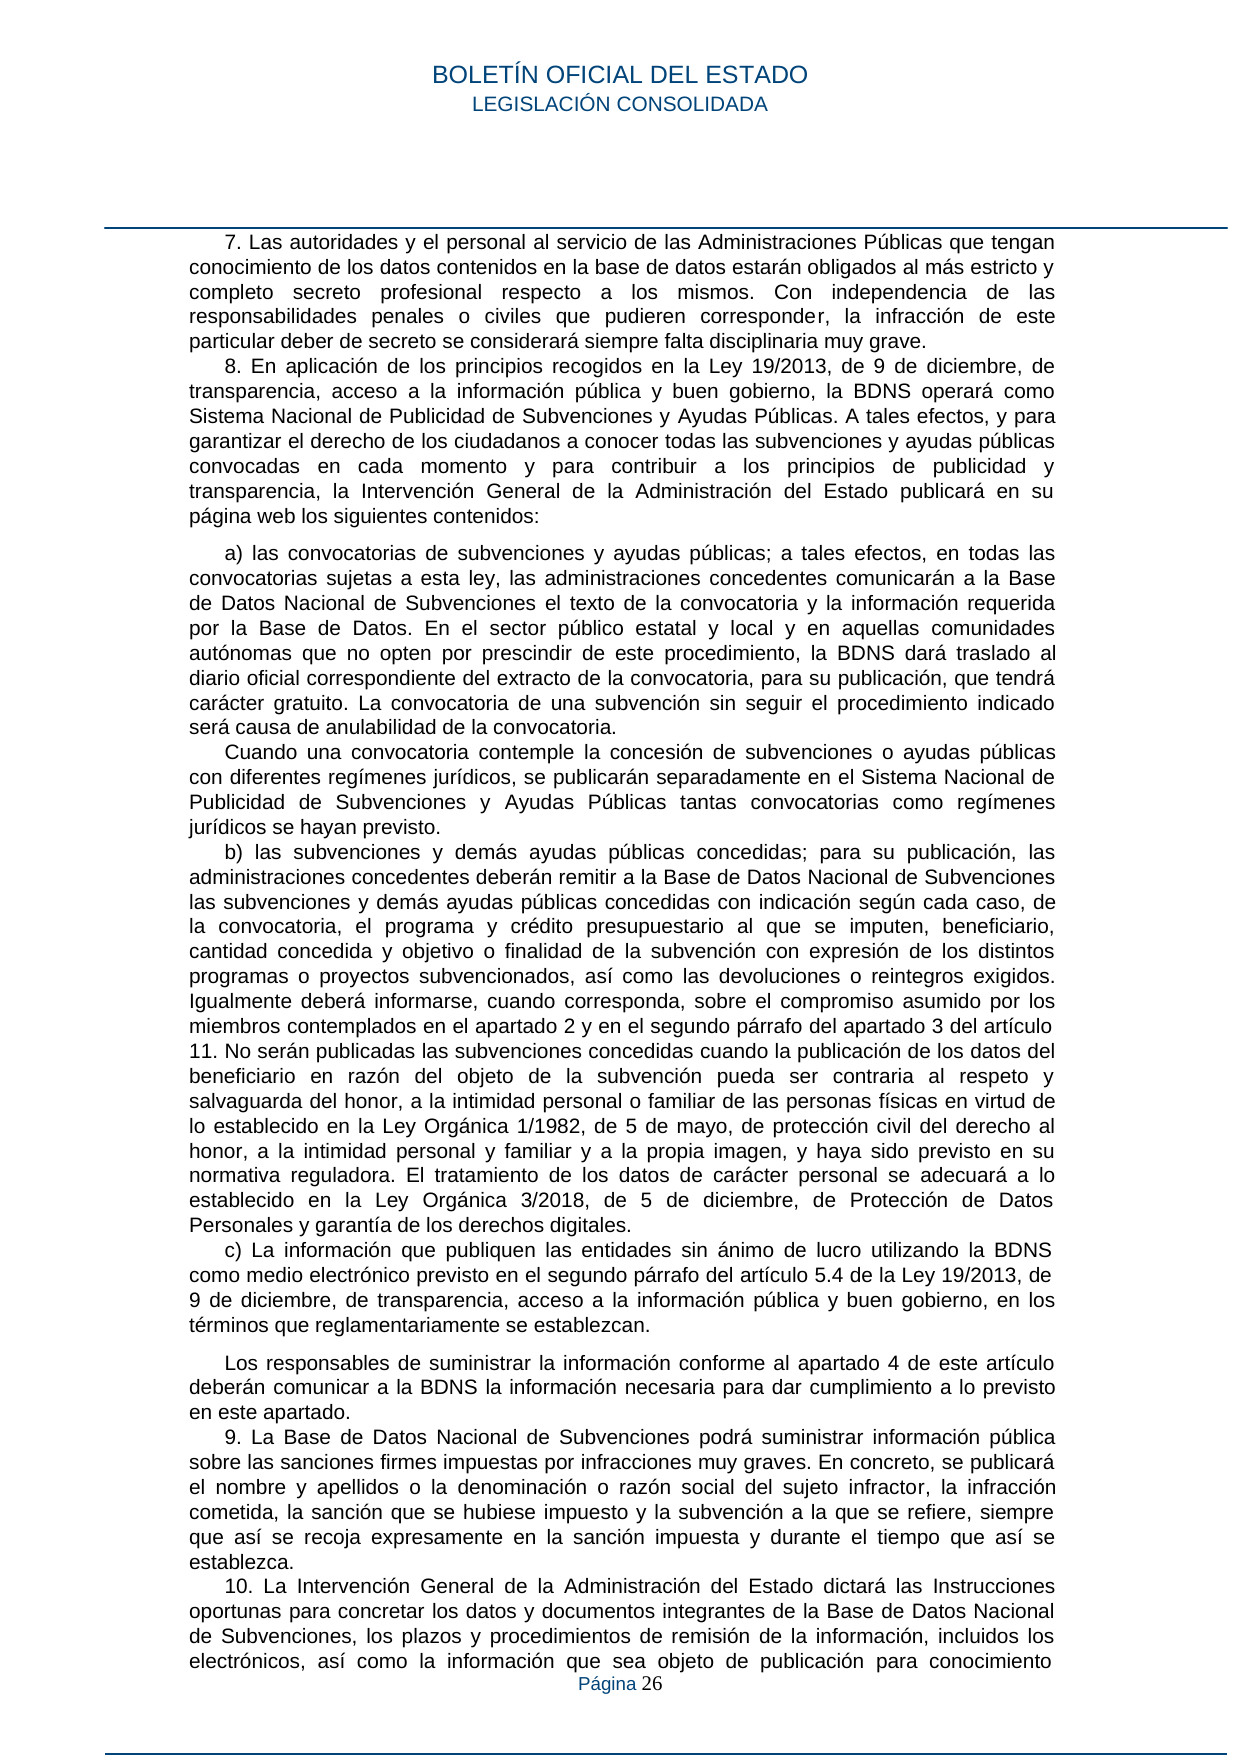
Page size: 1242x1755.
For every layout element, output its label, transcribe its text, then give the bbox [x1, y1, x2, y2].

text como medio electrónico previsto en el segundo párrafo del artículo 5.4 de la Ley 19/2013, de [189, 1263, 1056, 1287]
text 9. La Base de Datos Nacional de Subvenciones podrá suministrar información pública sobre las sanciones firmes impuestas por infracciones muy graves. En concreto, se publicará el nombre y apellidos o la denominación o razón social del sujeto infractor, la infracción cometida, la sanción que se hubiese impuesto y la subvención a la que se refiere, siempre que así se recoja expresamente en la sanción impuesta y durante el tiempo que así se establezca. [189, 1425, 1056, 1573]
text a) las convocatorias de subvenciones y ayudas públicas; a tales efectos, en todas las convocatorias sujetas a esta ley, las administraciones concedentes comunicarán a la Base de Datos Nacional de Subvenciones el texto de la convocatoria y la información requerida por la Base de Datos. En el sector público estatal y local y en aquellas comunidades autónomas que no opten por prescindir de este procedimiento, la BDNS dará traslado al diario oficial correspondiente del extracto de la convocatoria, para su publicación, que tendrá carácter gratuito. La convocatoria de una subvención sin seguir el procedimiento indicado será causa de anulabilidad de la convocatoria. [189, 541, 1056, 739]
text c) La información que publiquen las entidades sin ánimo de lucro utilizando la BDNS [224, 1238, 1196, 1262]
text Cuando una convocatoria contemple la concesión de subvenciones o ayudas públicas con diferentes regímenes jurídicos, se publicarán separadamente en el Sistema Nacional de Publicidad de Subvenciones y Ayudas Públicas tantas convocatorias como regímenes jurídicos se hayan previsto. [189, 740, 1056, 839]
text [189, 205, 1056, 227]
text 10. La Intervención General de la Administración del Estado dictará las Instrucciones oportunas para concretar los datos y documentos integrantes de la Base de Datos Nacional de Subvenciones, los plazos y procedimientos de remisión de la información, incluidos los electrónicos, así como la información que sea objeto de publicación para conocimiento [189, 1574, 1056, 1673]
text Los responsables de suministrar la información conforme al apartado 4 de este artículo deberán comunicar a la BDNS la información necesaria para dar cumplimiento a lo previsto en este apartado. [189, 1350, 1056, 1424]
text 9 de diciembre, de transparencia, acceso a la información pública y buen gobierno, en los términos que reglamentariamente se establezcan. [189, 1288, 1056, 1337]
text 7. Las autoridades y el personal al servicio de las Administraciones Públicas que tengan conocimiento de los datos contenidos en la base de datos estarán obligados al más estricto y completo secreto profesional respecto a los mismos. Con independencia de las responsabilidades penales o civiles que pudieren corresponder, la infracción de este particular deber de secreto se considerará siempre falta disciplinaria muy grave. [189, 229, 1056, 353]
text 8. En aplicación de los principios recogidos en la Ley 19/2013, de 9 de diciembre, de transparencia, acceso a la información pública y buen gobierno, la BDNS operará como Sistema Nacional de Publicidad de Subvenciones y Ayudas Públicas. A tales efectos, y para garantizar el derecho de los ciudadanos a conocer todas las subvenciones y ayudas públicas convocadas en cada momento y para contribuir a los principios de publicidad y transparencia, la Intervención General de la Administración del Estado publicará en su página web los siguientes contenidos: [189, 354, 1056, 527]
text 11. No serán publicadas las subvenciones concedidas cuando la publicación de los datos del beneficiario en razón del objeto de la subvención pueda ser contraria al respeto y salvaguarda del honor, a la intimidad personal o familiar de las personas físicas en virtud de lo establecido en la Ley Orgánica 1/1982, de 5 de mayo, de protección civil del derecho al honor, a la intimidad personal y familiar y a la propia imagen, y haya sido previsto en su normativa reguladora. El tratamiento de los datos de carácter personal se adecuará a lo establecido en la Ley Orgánica 3/2018, de 5 de diciembre, de Protección de Datos Personales y garantía de los derechos digitales. [189, 1039, 1056, 1237]
text b) las subvenciones y demás ayudas públicas concedidas; para su publicación, las administraciones concedentes deberán remitir a la Base de Datos Nacional de Subvenciones las subvenciones y demás ayudas públicas concedidas con indicación según cada caso, de la convocatoria, el programa y crédito presupuestario al que se imputen, beneficiario, cantidad concedida y objetivo o finalidad de la subvención con expresión de los distintos programas o proyectos subvencionados, así como las devoluciones o reintegros exigidos. Igualmente deberá informarse, cuando corresponda, sobre el compromiso asumido por los miembros contemplados en el apartado 2 y en el segundo párrafo del apartado 3 del artículo [189, 840, 1056, 1038]
